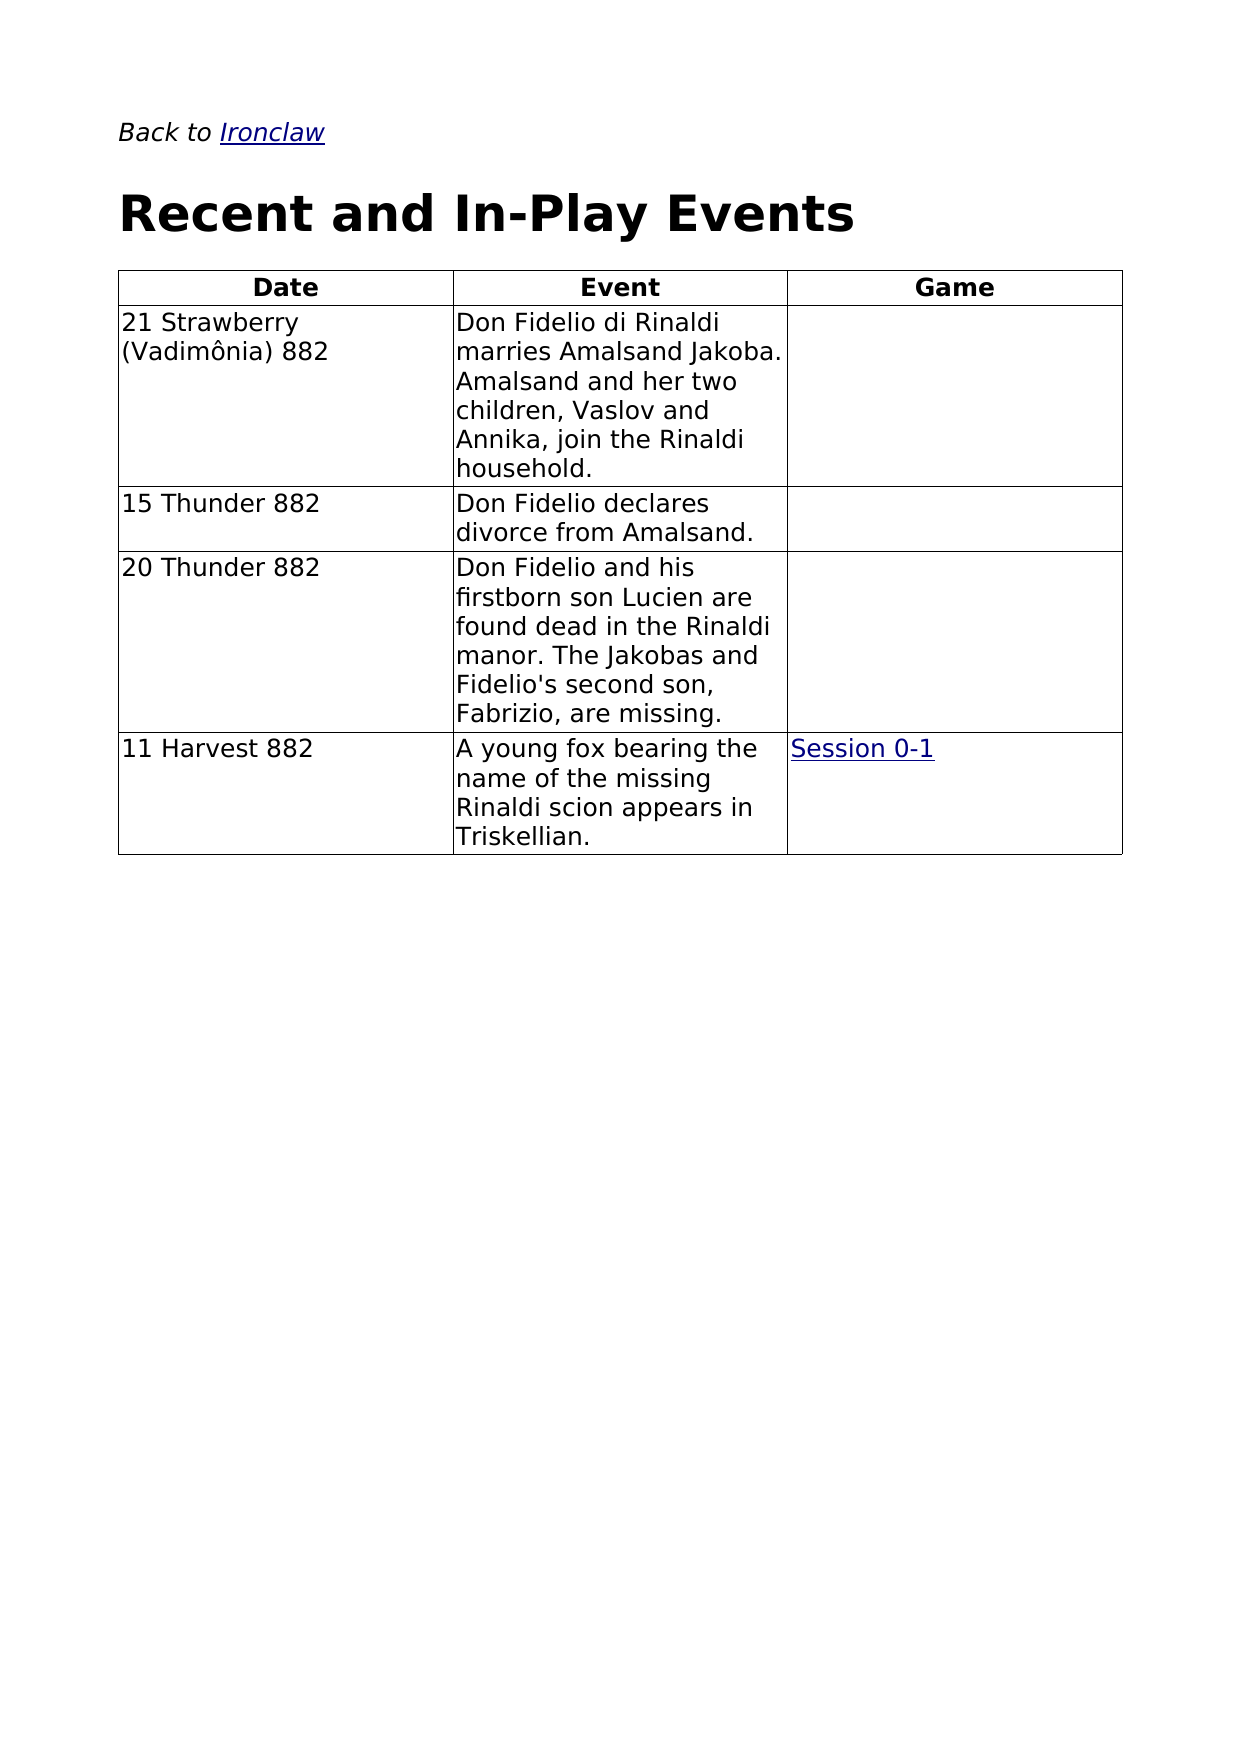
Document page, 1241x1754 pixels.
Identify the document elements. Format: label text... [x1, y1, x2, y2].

table_cell Don Fidelio and his firstborn son Lucien are found dead in the Rinaldi manor. The Jakobas and Fidelio's second son, Fabrizio, are missing. [454, 552, 787, 732]
table_cell Don Fidelio declares divorce from Amalsand. [454, 487, 787, 551]
text Back to Ironclaw [118, 118, 1122, 147]
table_cell Don Fidelio di Rinaldi marries Amalsand Jakoba. Amalsand and her two children, Vaslov and Annika, join the Rinaldi household. [454, 306, 787, 486]
table_header Date [119, 271, 453, 305]
table_header Event [454, 271, 787, 305]
table_cell [788, 487, 1122, 551]
table_cell Session 0-1 [788, 733, 1122, 854]
table_cell 15 Thunder 882 [119, 487, 453, 551]
subtitle Recent and In-Play Events [118, 185, 1122, 243]
table_cell 21 Strawberry (Vadimônia) 882 [119, 306, 453, 486]
table_cell [788, 552, 1122, 732]
table_cell [788, 306, 1122, 486]
table_header Game [788, 271, 1122, 305]
table_cell 20 Thunder 882 [119, 552, 453, 732]
table_cell A young fox bearing the name of the missing Rinaldi scion appears in Triskellian. [454, 733, 787, 854]
table_cell 11 Harvest 882 [119, 733, 453, 854]
